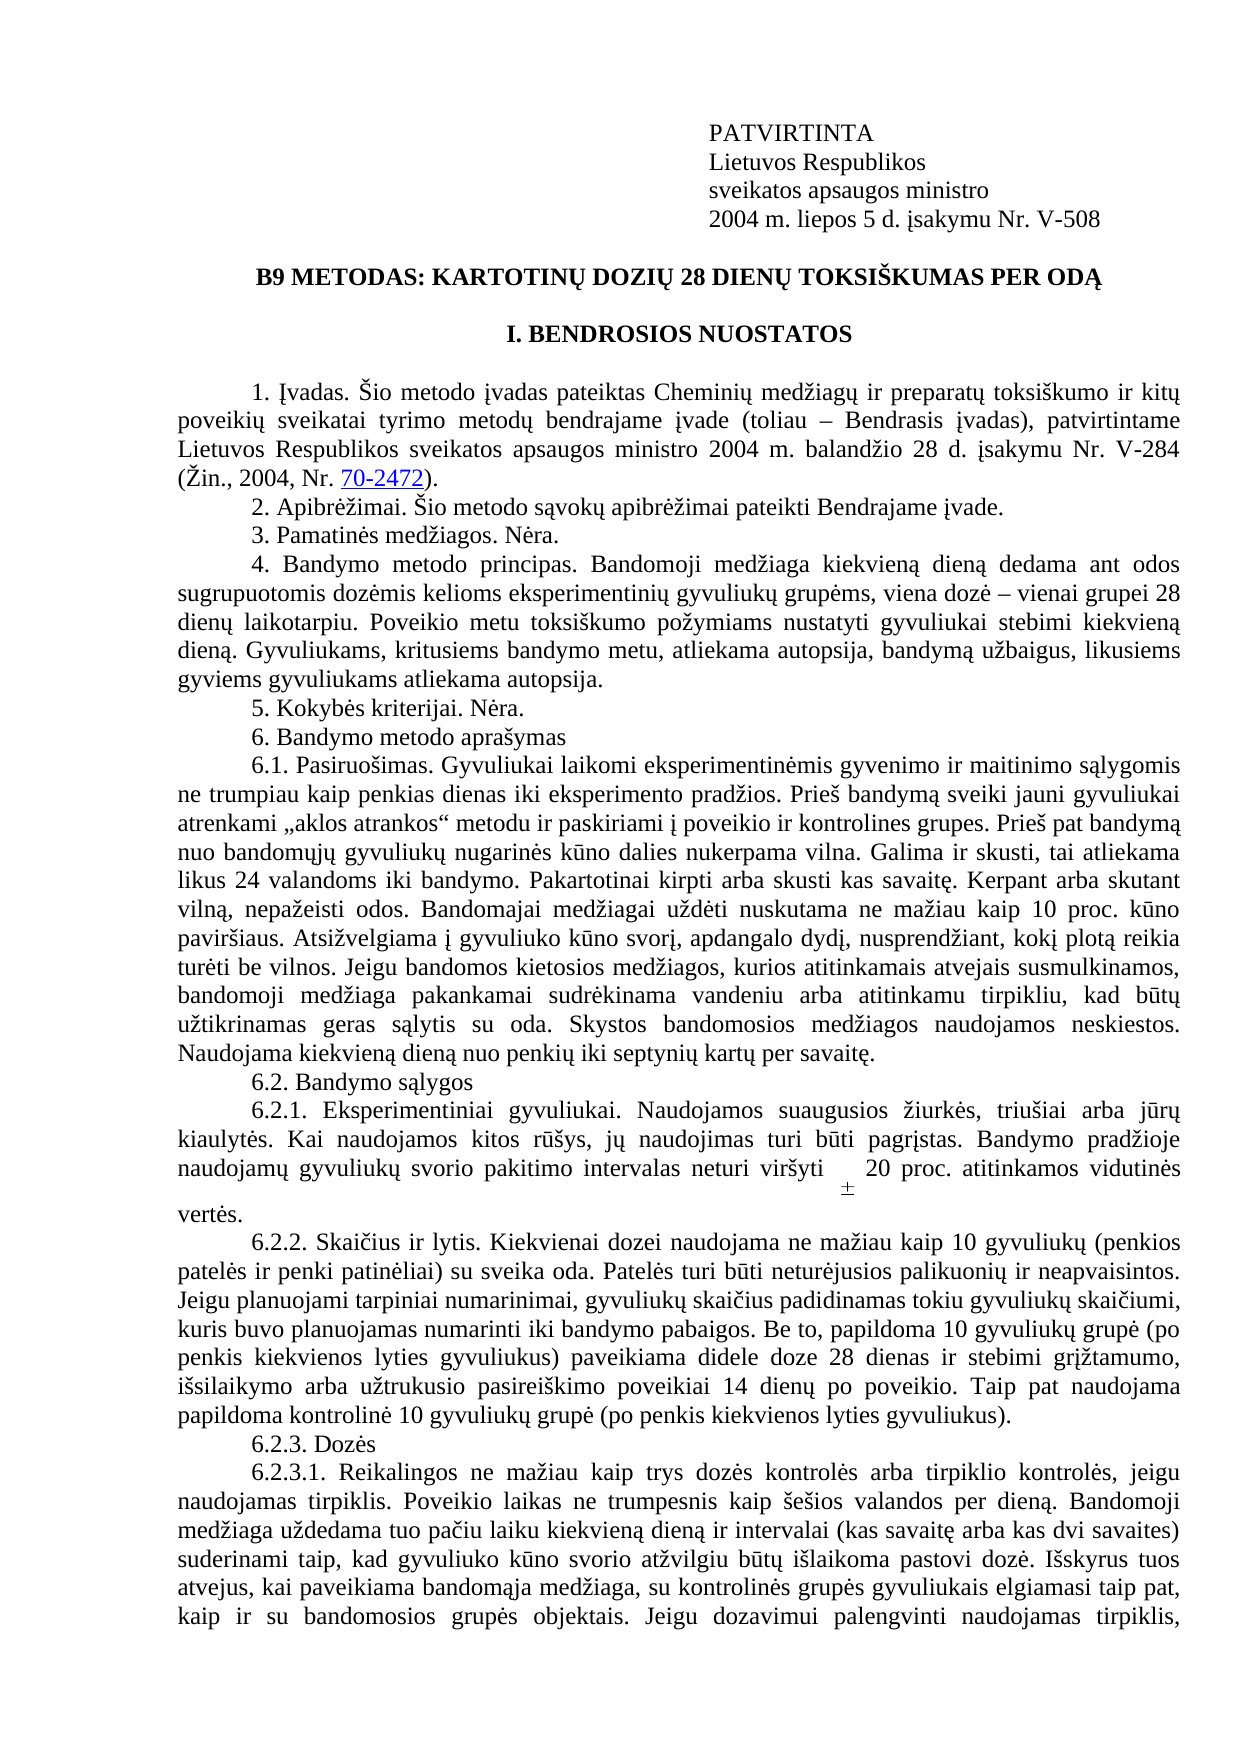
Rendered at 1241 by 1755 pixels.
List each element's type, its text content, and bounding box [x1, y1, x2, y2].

text 2. Apibrėžimai. Šio metodo sąvokų apibrėžimai pateikti Bendrajame įvade. [177, 492, 1181, 521]
text 6.1. Pasiruošimas. Gyvuliukai laikomi eksperimentinėmis gyvenimo ir maitinimo sąlygomis ne trumpiau kaip penkias dienas iki eksperimento pradžios. Prieš bandymą sveiki jauni gyvuliukai atrenkami „aklos atrankos“ metodu ir paskiriami į poveikio ir kontrolines grupes. Prieš pat bandymą nuo bandomųjų gyvuliukų nugarinės kūno dalies nukerpama vilna. Galima ir skusti, tai atliekama likus 24 valandoms iki bandymo. Pakartotinai kirpti arba skusti kas savaitę. Kerpant arba skutant vilną, nepažeisti odos. Bandomajai medžiagai uždėti nuskutama ne mažiau kaip 10 proc. kūno paviršiaus. Atsižvelgiama į gyvuliuko kūno svorį, apdangalo dydį, nusprendžiant, kokį plotą reikia turėti be vilnos. Jeigu bandomos kietosios medžiagos, kurios atitinkamais atvejais susmulkinamos, bandomoji medžiaga pakankamai sudrėkinama vandeniu arba atitinkamu tirpikliu, kad būtų užtikrinamas geras sąlytis su oda. Skystos bandomosios medžiagos naudojamos neskiestos. Naudojama kiekvieną dieną nuo penkių iki septynių kartų per savaitę. [177, 751, 1181, 1067]
text 5. Kokybės kriterijai. Nėra. [177, 693, 1181, 722]
text 6.2. Bandymo sąlygos [177, 1067, 1181, 1096]
text sveikatos apsaugos ministro [177, 176, 1181, 204]
text 2004 m. liepos 5 d. įsakymu Nr. V-508 [177, 204, 1181, 233]
text 6. Bandymo metodo aprašymas [177, 722, 1181, 751]
text Patvirtinta [177, 118, 1181, 147]
text I. BENDROSIOS NUOSTATOS [177, 319, 1181, 348]
text 1. Įvadas. Šio metodo įvadas pateiktas Cheminių medžiagų ir preparatų toksiškumo ir kitų poveikių sveikatai tyrimo metodų bendrajame įvade (toliau – Bendrasis įvadas), patvirtintame Lietuvos Respublikos sveikatos apsaugos ministro 2004 m. balandžio 28 d. įsakymu Nr. V-284 (Žin., 2004, Nr. 70-2472). [177, 377, 1181, 492]
text 6.2.2. Skaičius ir lytis. Kiekvienai dozei naudojama ne mažiau kaip 10 gyvuliukų (penkios patelės ir penki patinėliai) su sveika oda. Patelės turi būti neturėjusios palikuonių ir neapvaisintos. Jeigu planuojami tarpiniai numarinimai, gyvuliukų skaičius padidinamas tokiu gyvuliukų skaičiumi, kuris buvo planuojamas numarinti iki bandymo pabaigos. Be to, papildoma 10 gyvuliukų grupė (po penkis kiekvienos lyties gyvuliukus) paveikiama didele doze 28 dienas ir stebimi grįžtamumo, išsilaikymo arba užtrukusio pasireiškimo poveikiai 14 dienų po poveikio. Taip pat naudojama papildoma kontrolinė 10 gyvuliukų grupė (po penkis kiekvienos lyties gyvuliukus). [177, 1227, 1181, 1429]
text 6.2.3.1. Reikalingos ne mažiau kaip trys dozės kontrolės arba tirpiklio kontrolės, jeigu naudojamas tirpiklis. Poveikio laikas ne trumpesnis kaip šešios valandos per dieną. Bandomoji medžiaga uždedama tuo pačiu laiku kiekvieną dieną ir intervalai (kas savaitę arba kas dvi savaites) suderinami taip, kad gyvuliuko kūno svorio atžvilgiu būtų išlaikoma pastovi dozė. Išskyrus tuos atvejus, kai paveikiama bandomąja medžiaga, su kontrolinės grupės gyvuliukais elgiamasi taip pat, kaip ir su bandomosios grupės objektais. Jeigu dozavimui palengvinti naudojamas tirpiklis, [177, 1457, 1181, 1630]
text 4. Bandymo metodo principas. Bandomoji medžiaga kiekvieną dieną dedama ant odos sugrupuotomis dozėmis kelioms eksperimentinių gyvuliukų grupėms, viena dozė – vienai grupei 28 dienų laikotarpiu. Poveikio metu toksiškumo požymiams nustatyti gyvuliukai stebimi kiekvieną dieną. Gyvuliukams, kritusiems bandymo metu, atliekama autopsija, bandymą užbaigus, likusiems gyviems gyvuliukams atliekama autopsija. [177, 549, 1181, 693]
text 3. Pamatinės medžiagos. Nėra. [177, 521, 1181, 549]
text B9 METODAS: KARTOTINŲ DOZIŲ 28 DIENŲ TOKSIŠKUMAS PER ODĄ [177, 262, 1181, 291]
text 6.2.1. Eksperimentiniai gyvuliukai. Naudojamos suaugusios žiurkės, triušiai arba jūrų kiaulytės. Kai naudojamos kitos rūšys, jų naudojimas turi būti pagrįstas. Bandymo pradžioje naudojamų gyvuliukų svorio pakitimo intervalas neturi viršyti 20 proc. atitinkamos vidutinės vertės. [177, 1096, 1181, 1227]
text Lietuvos Respublikos [177, 147, 1181, 176]
text 6.2.3. Dozės [177, 1429, 1181, 1457]
